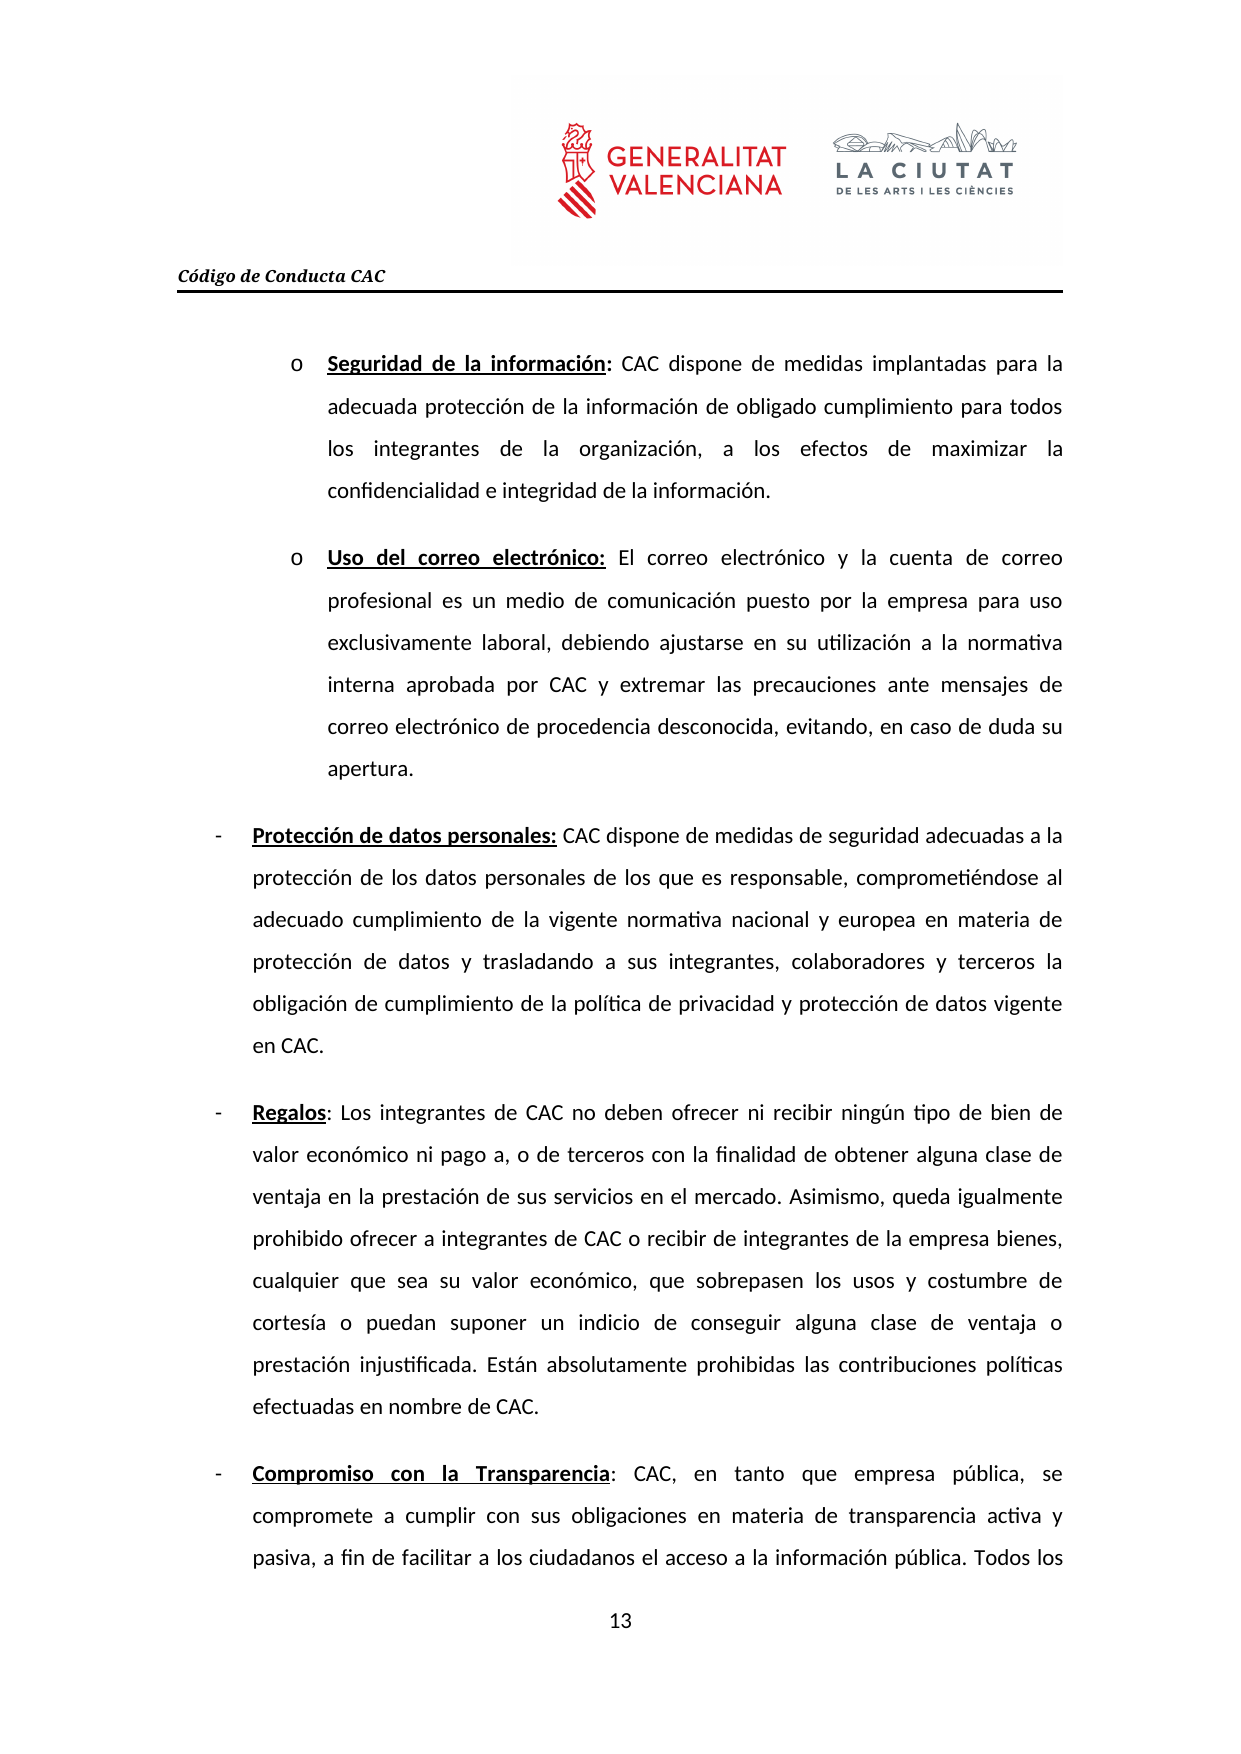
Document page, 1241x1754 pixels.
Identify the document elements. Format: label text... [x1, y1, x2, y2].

list Uso del correo electrónico: El correo electrónico y la cuenta de correo profesional es un medio de comunicación puesto por la empresa para uso exclusivamente laboral, debiendo ajustarse en su utilización a la normativa interna aprobada por CAC y extremar las precauciones ante mensajes de correo electrónico de procedencia desconocida, evitando, en caso de duda su apertura. [290, 543, 1063, 782]
picture [510, 75, 1064, 266]
list Seguridad de la información: CAC dispone de medidas implantadas para la adecuada protección de la información de obligado cumplimiento para todos los integrantes de la organización, a los efectos de maximizar la confidencialidad e integridad de la información. [290, 349, 1063, 504]
list Regalos: Los integrantes de CAC no deben ofrecer ni recibir ningún tipo de bien de valor económico ni pago a, o de terceros con la finalidad de obtener alguna clase de ventaja en la prestación de sus servicios en el mercado. Asimismo, queda igualmente prohibido ofrecer a integrantes de CAC o recibir de integrantes de la empresa bienes, cualquier que sea su valor económico, que sobrepasen los usos y costumbre de cortesía o puedan suponer un indicio de conseguir alguna clase de ventaja o prestación injustificada. Están absolutamente prohibidas las contribuciones políticas efectuadas en nombre de CAC. [215, 1098, 1063, 1420]
list Compromiso con la Transparencia: CAC, en tanto que empresa pública, se compromete a cumplir con sus obligaciones en materia de transparencia activa y pasiva, a fin de facilitar a los ciudadanos el acceso a la información pública. Todos los [215, 1459, 1063, 1571]
list Protección de datos personales: CAC dispone de medidas de seguridad adecuadas a la protección de los datos personales de los que es responsable, comprometiéndose al adecuado cumplimiento de la vigente normativa nacional y europea en materia de protección de datos y trasladando a sus integrantes, colaboradores y terceros la obligación de cumplimiento de la política de privacidad y protección de datos vigente en CAC. [215, 821, 1063, 1059]
